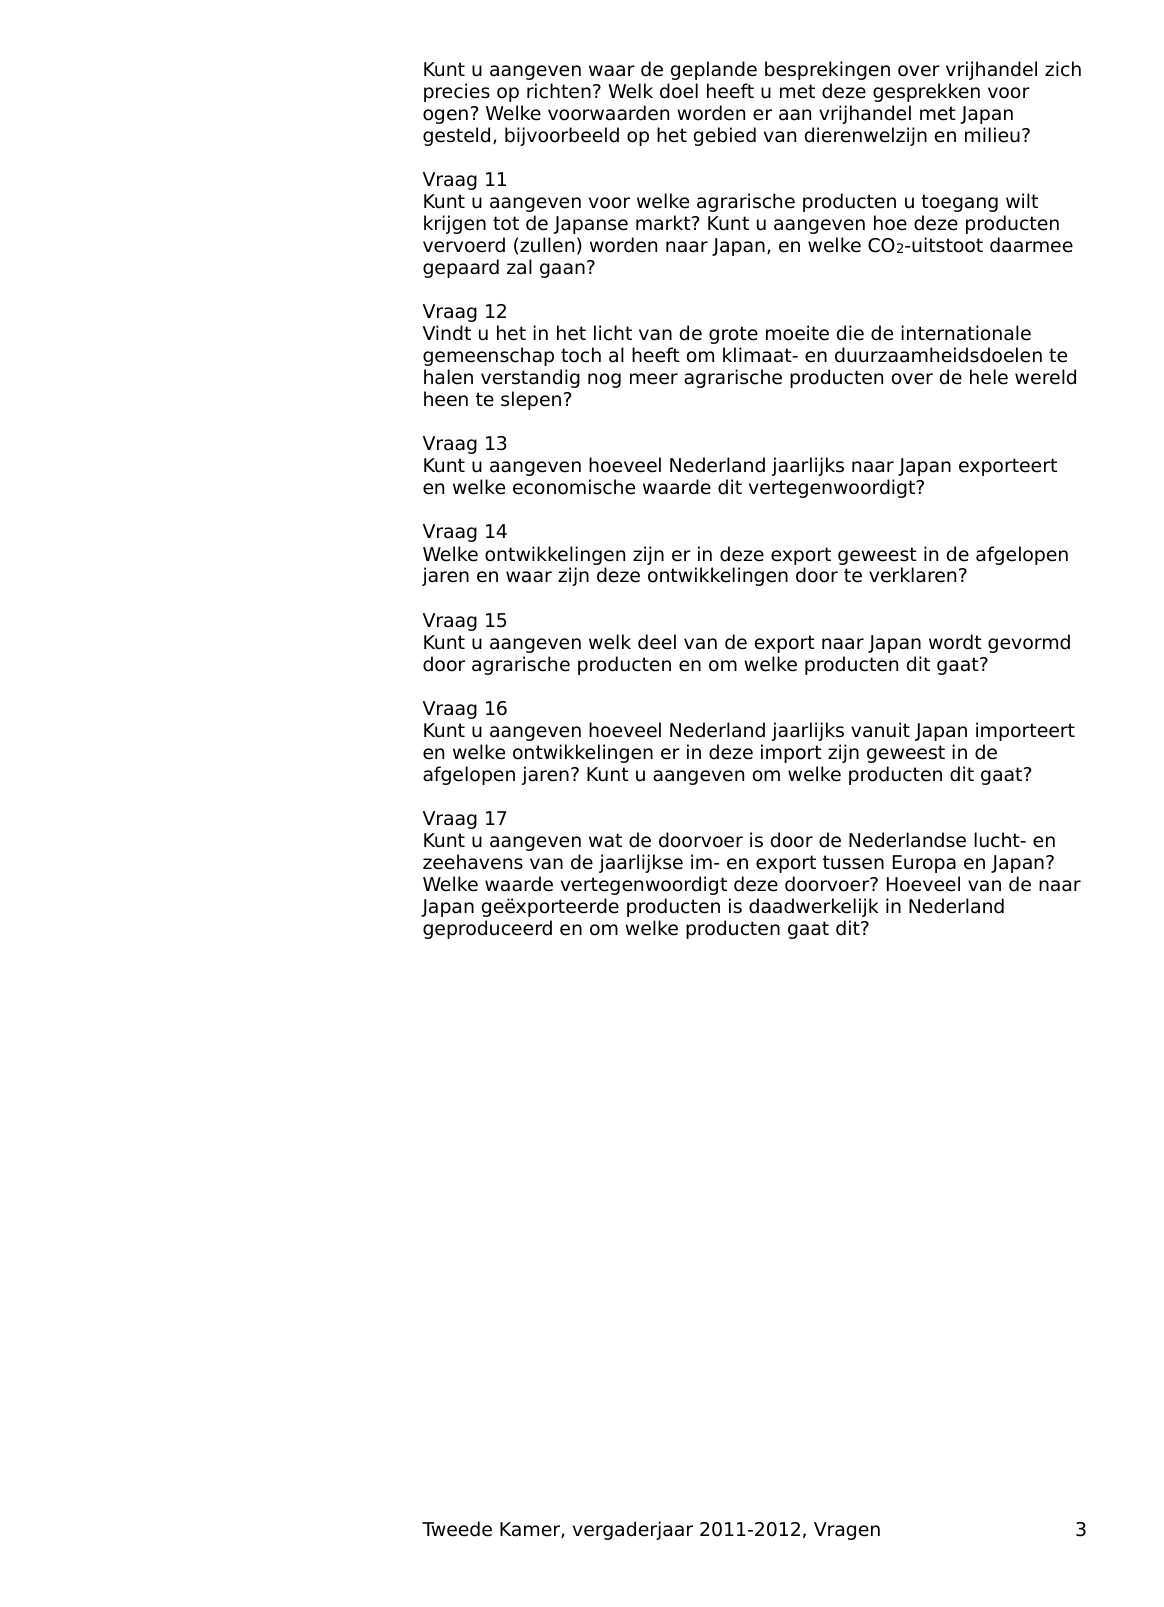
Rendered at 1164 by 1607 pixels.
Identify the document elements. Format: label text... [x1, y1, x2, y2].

text Vraag 16 [422, 698, 1087, 720]
text Kunt u aangeven waar de geplande besprekingen over vrijhandel zich precies op richten? Welk doel heeft u met deze gesprekken voor ogen? Welke voorwaarden worden er aan vrijhandel met Japan gesteld, bijvoorbeeld op het gebied van dierenwelzijn en milieu? [422, 59, 1087, 147]
text Kunt u aangeven voor welke agrarische producten u toegang wilt krijgen tot de Japanse markt? Kunt u aangeven hoe deze producten vervoerd (zullen) worden naar Japan, en welke CO2-uitstoot daarmee gepaard zal gaan? [422, 191, 1087, 279]
text Vraag 17 [422, 808, 1087, 830]
text Vraag 12 [422, 301, 1087, 323]
text Kunt u aangeven hoeveel Nederland jaarlijks naar Japan exporteert en welke economische waarde dit vertegenwoordigt? [422, 455, 1087, 499]
text Kunt u aangeven wat de doorvoer is door de Nederlandse lucht- en zeehavens van de jaarlijkse im- en export tussen Europa en Japan? Welke waarde vertegenwoordigt deze doorvoer? Hoeveel van de naar Japan geëxporteerde producten is daadwerkelijk in Nederland geproduceerd en om welke producten gaat dit? [422, 830, 1087, 940]
text Kunt u aangeven welk deel van de export naar Japan wordt gevormd door agrarische producten en om welke producten dit gaat? [422, 632, 1087, 676]
text Vraag 14 [422, 521, 1087, 543]
text Kunt u aangeven hoeveel Nederland jaarlijks vanuit Japan importeert en welke ontwikkelingen er in deze import zijn geweest in de afgelopen jaren? Kunt u aangeven om welke producten dit gaat? [422, 720, 1087, 786]
text Vindt u het in het licht van de grote moeite die de internationale gemeenschap toch al heeft om klimaat- en duurzaamheidsdoelen te halen verstandig nog meer agrarische producten over de hele wereld heen te slepen? [422, 323, 1087, 411]
text Vraag 13 [422, 433, 1087, 455]
text Vraag 11 [422, 169, 1087, 191]
text Welke ontwikkelingen zijn er in deze export geweest in de afgelopen jaren en waar zijn deze ontwikkelingen door te verklaren? [422, 543, 1087, 587]
text Vraag 15 [422, 609, 1087, 632]
